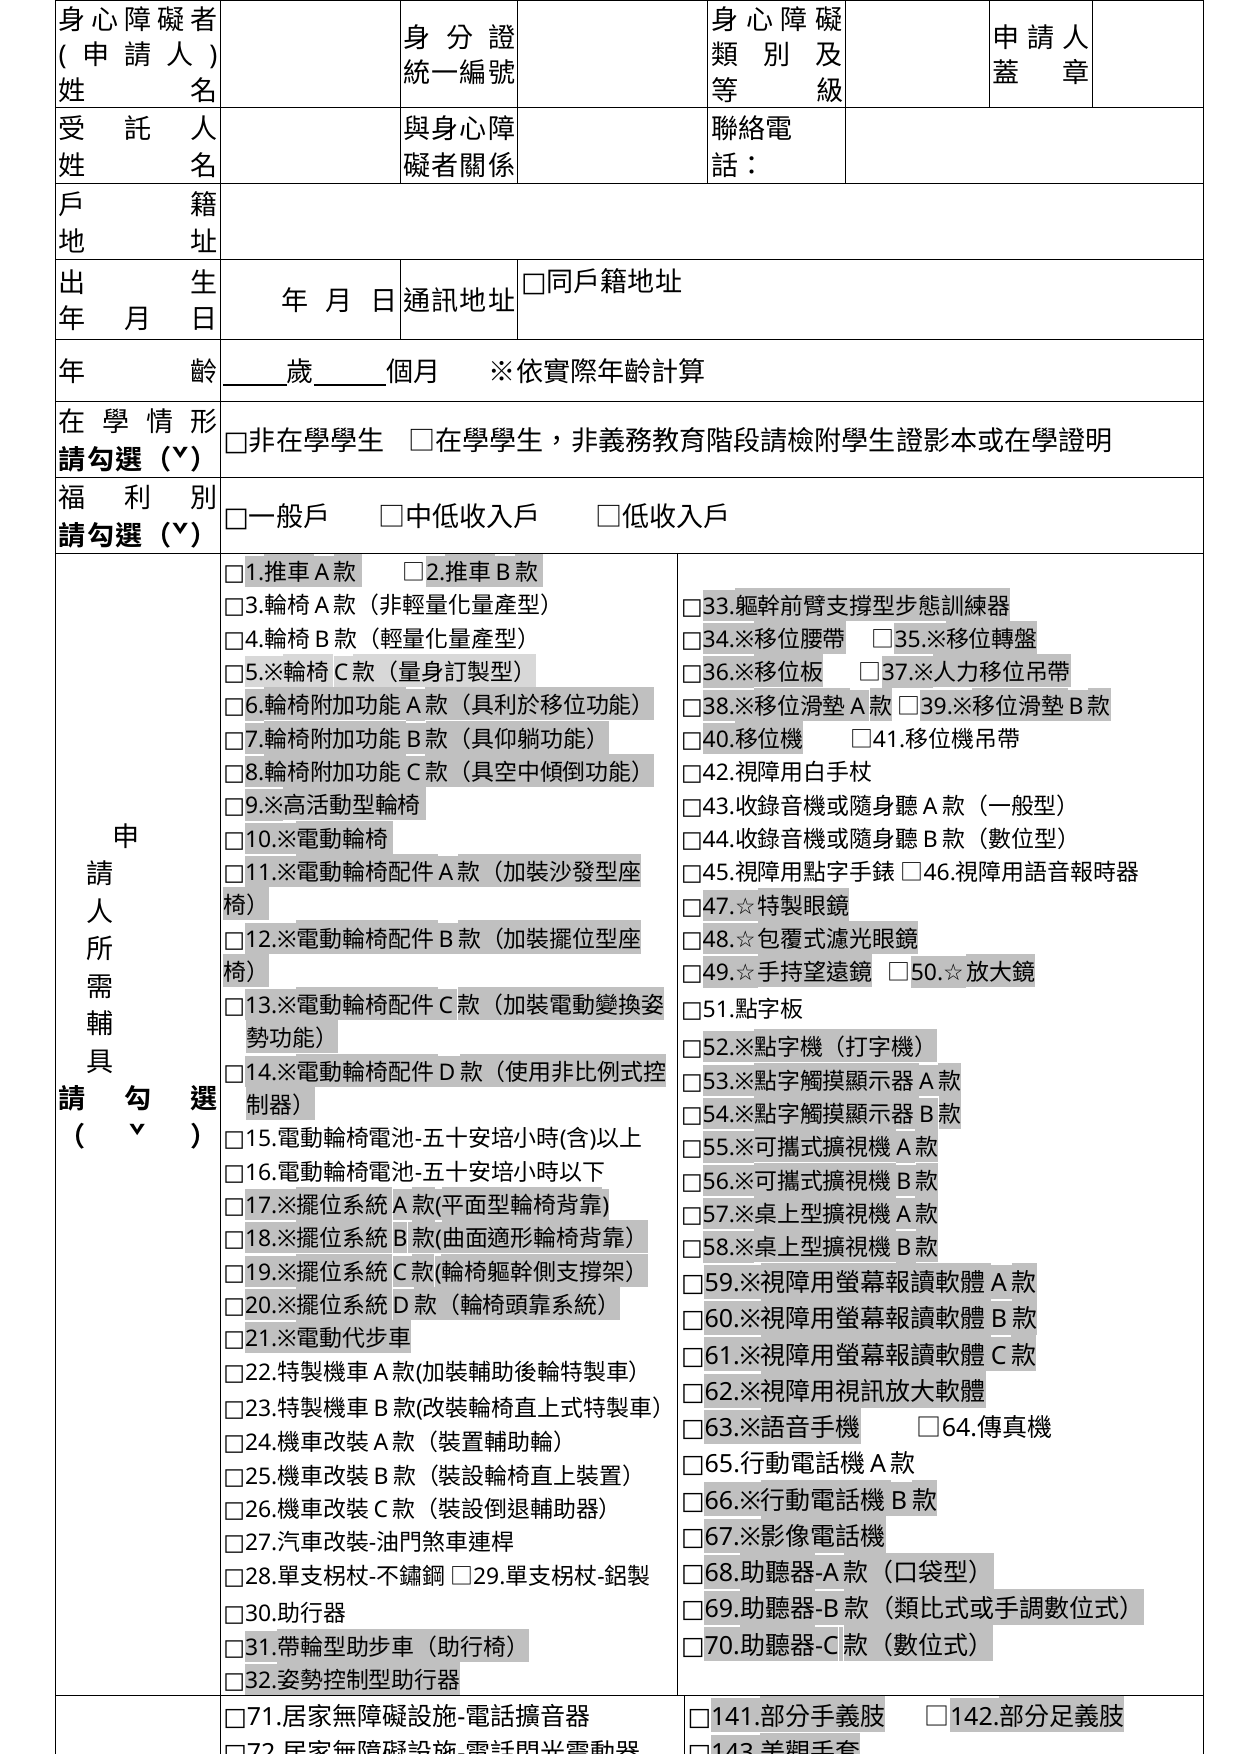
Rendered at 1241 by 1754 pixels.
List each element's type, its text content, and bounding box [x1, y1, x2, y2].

table_cell [518, 108, 707, 183]
table_cell 歲 個月 ※依實際年齡計算 [221, 340, 1203, 401]
table_header [1093, 1, 1203, 107]
table_cell 在學情形 請勾選（ˇ） [56, 402, 220, 477]
table_cell 申 請 人 所 需 輔 具 請勾選 （ˇ） [56, 554, 220, 1695]
table_cell 受託人 姓名 [56, 108, 220, 183]
table_header 身分證 統一編號 [401, 1, 517, 107]
table_cell □1.推車A款 □2.推車B款 □3.輪椅A款（非輕量化量產型） □4.輪椅B款（輕量化量產型） □5.※輪椅C款（量身訂製型） □6.輪椅附加功能A款（具利於移位功能） □7.輪椅附加功能B款（具仰躺功能） □8.輪椅附加功能C款（具空中傾倒功能） □9.※高活動型輪椅 □10.※電動輪椅 □11.※電動輪椅配件A款（加裝沙發型座椅） □12.※電動輪椅配件B款（加裝擺位型座椅） □13.※電動輪椅配件C款（加裝電動變換姿勢功能） □14.※電動輪椅配件D款（使用非比例式控制器） □15.電動輪椅電池-五十安培小時(含)以上 □16.電動輪椅電池-五十安培小時以下 □17.※擺位系統A款(平面型輪椅背靠) □18.※擺位系統B款(曲面適形輪椅背靠） □19.※擺位系統C款(輪椅軀幹側支撐架） □20.※擺位系統D款（輪椅頭靠系統） □21.※電動代步車 □22.特製機車A款(加裝輔助後輪特製車） □23.特製機車B款(改裝輪椅直上式特製車） □24.機車改裝A款（裝置輔助輪） □25.機車改裝B款（裝設輪椅直上裝置） □26.機車改裝C款（裝設倒退輔助器） □27.汽車改裝-油門煞車連桿 □28.單支柺杖-不鏽鋼 □29.單支柺杖-鋁製 □30.助行器 □31.帶輪型助步車（助行椅） □32.姿勢控制型助行器 [221, 554, 677, 1695]
table_cell 出生 年月日 [56, 260, 220, 339]
table_header [518, 1, 707, 107]
table_cell 通訊地址 [401, 260, 517, 339]
table_cell □141.部分手義肢 □142.部分足義肢 □143.美觀手套 □144.義肢腳掌組 □145.腕離斷或肘下義肢 □146.踝離斷或膝下義肢 □147.肘離斷或肘上義肢 □148.膝離斷或膝上義肢 □149.肩關節離斷或肩胛骨離斷義肢 □150.髖離斷或半骨盆切除義肢 □151.踝足矯具(踝足支架) □152.膝踝足矯具(膝踝足支架) □153.髖膝踝足矯具(髖膝踝足支架) □154.支架鞋具 □155.肘部或膝部副木 □156.髖矯具 □157.脊柱矯具-支持性背架A款 □158.脊柱矯具-支持性背架B款 □159.脊柱矯具-脊柱側彎矯正背架 □160.量身訂製之特製鞋A款-單側開楦 □161.量身訂製之特製鞋B款-雙側開楦 □162.◎透明壓力面膜 □163.◎假髮 □164.◎義眼 □165.◎義鼻 □166.◎義耳 □167.◎義顎 □168.◎混和義臉-人造額片 □169.◎混和義臉-人造頰片 □170.◎混和義臉-人造眼窩 □171.人工電子耳 □172.人工電子耳語言處理設備更新 [685, 1696, 1203, 1754]
table_cell □非在學學生 □在學學生，非義務教育階段請檢附學生證影本或在學證明 [221, 402, 1203, 477]
table_header [221, 1, 400, 107]
table_header [846, 1, 989, 107]
table_cell 年齡 [56, 340, 220, 401]
table_cell 戶籍 地址 [56, 184, 220, 259]
table_header 身心障礙者 (申請人) 姓名 [56, 1, 220, 107]
table_cell [846, 108, 1203, 183]
table_header 身心障礙類別及 等級 [708, 1, 845, 107]
table_cell 年 月 日 [221, 260, 400, 339]
table_cell 與身心障礙者關係 [401, 108, 517, 183]
table_header 申請人蓋章 [990, 1, 1092, 107]
table_cell 福利別 請勾選（ˇ） [56, 478, 220, 553]
table_cell □同戶籍地址 [518, 260, 1203, 339]
table_cell □71.居家無障礙設施-電話擴音器 □72.居家無障礙設施-電話閃光震動器 □73.居家無障礙設施-門鈴閃光器 □74.居家無障礙設施-無線震動警示器 □75.居家無障礙設施-火警閃光警示器 □76.※個人衛星定位器 □77.人工講話器-一般型 □78.＃人工講話器-電子型(電動式) □79.-84溝通輔具A款－E款 □85.電腦輔具-網路攝影機 □86.－90.※電腦輔具-A款－E款 □91.溝通或電腦輔具用支撐固定器 □92.語音血壓計 □93.－95.站立架 □96.－102.※輪椅座墊A款－G款 □103.氣墊床A款 □104.氣墊床B款 □105.居家用照顧床 □106.居家用照顧床-附加功能A款(床面升降功能） □107.居家用照顧床-附加功能B款(電動升降功能） □108.—110.擺位椅-A款－C款 □111.升降桌 □112.※爬梯機 □113.－133.※居家無障礙設施 □134.頭護具 □135.馬桶增高器、便盆椅或沐浴椅 □136.語音體溫計 □137.語音體重計 □138.衣著用輔具 □139.飲食用輔具 □140.居家用生活輔具 [221, 1696, 684, 1754]
table_cell □一般戶 □中低收入戶 □低收入戶 [221, 478, 1203, 553]
table_cell [221, 108, 400, 183]
table_cell [221, 184, 1203, 259]
table_cell 聯絡電話： [708, 108, 845, 183]
table_cell 申 請 人 所 需 輔 具 請勾選 （ˇ） [56, 1696, 220, 1754]
table_cell □33.軀幹前臂支撐型步態訓練器 □34.※移位腰帶 □35.※移位轉盤 □36.※移位板 □37.※人力移位吊帶 □38.※移位滑墊A款 □39.※移位滑墊B款 □40.移位機 □41.移位機吊帶 □42.視障用白手杖 □43.收錄音機或隨身聽A款（一般型） □44.收錄音機或隨身聽B款（數位型） □45.視障用點字手錶 □46.視障用語音報時器 □47.☆特製眼鏡 □48.☆包覆式濾光眼鏡 □49.☆手持望遠鏡 □50.☆放大鏡 □51.點字板 □52.※點字機（打字機） □53.※點字觸摸顯示器A款 □54.※點字觸摸顯示器B款 □55.※可攜式擴視機A款 □56.※可攜式擴視機B款 □57.※桌上型擴視機A款 □58.※桌上型擴視機B款 □59.※視障用螢幕報讀軟體A款 □60.※視障用螢幕報讀軟體B款 □61.※視障用螢幕報讀軟體C款 □62.※視障用視訊放大軟體 □63.※語音手機 □64.傳真機 □65.行動電話機A款 □66.※行動電話機B款 □67.※影像電話機 □68.助聽器-A款（口袋型） □69.助聽器-B款（類比式或手調數位式） □70.助聽器-C款（數位式） [678, 554, 1203, 1695]
